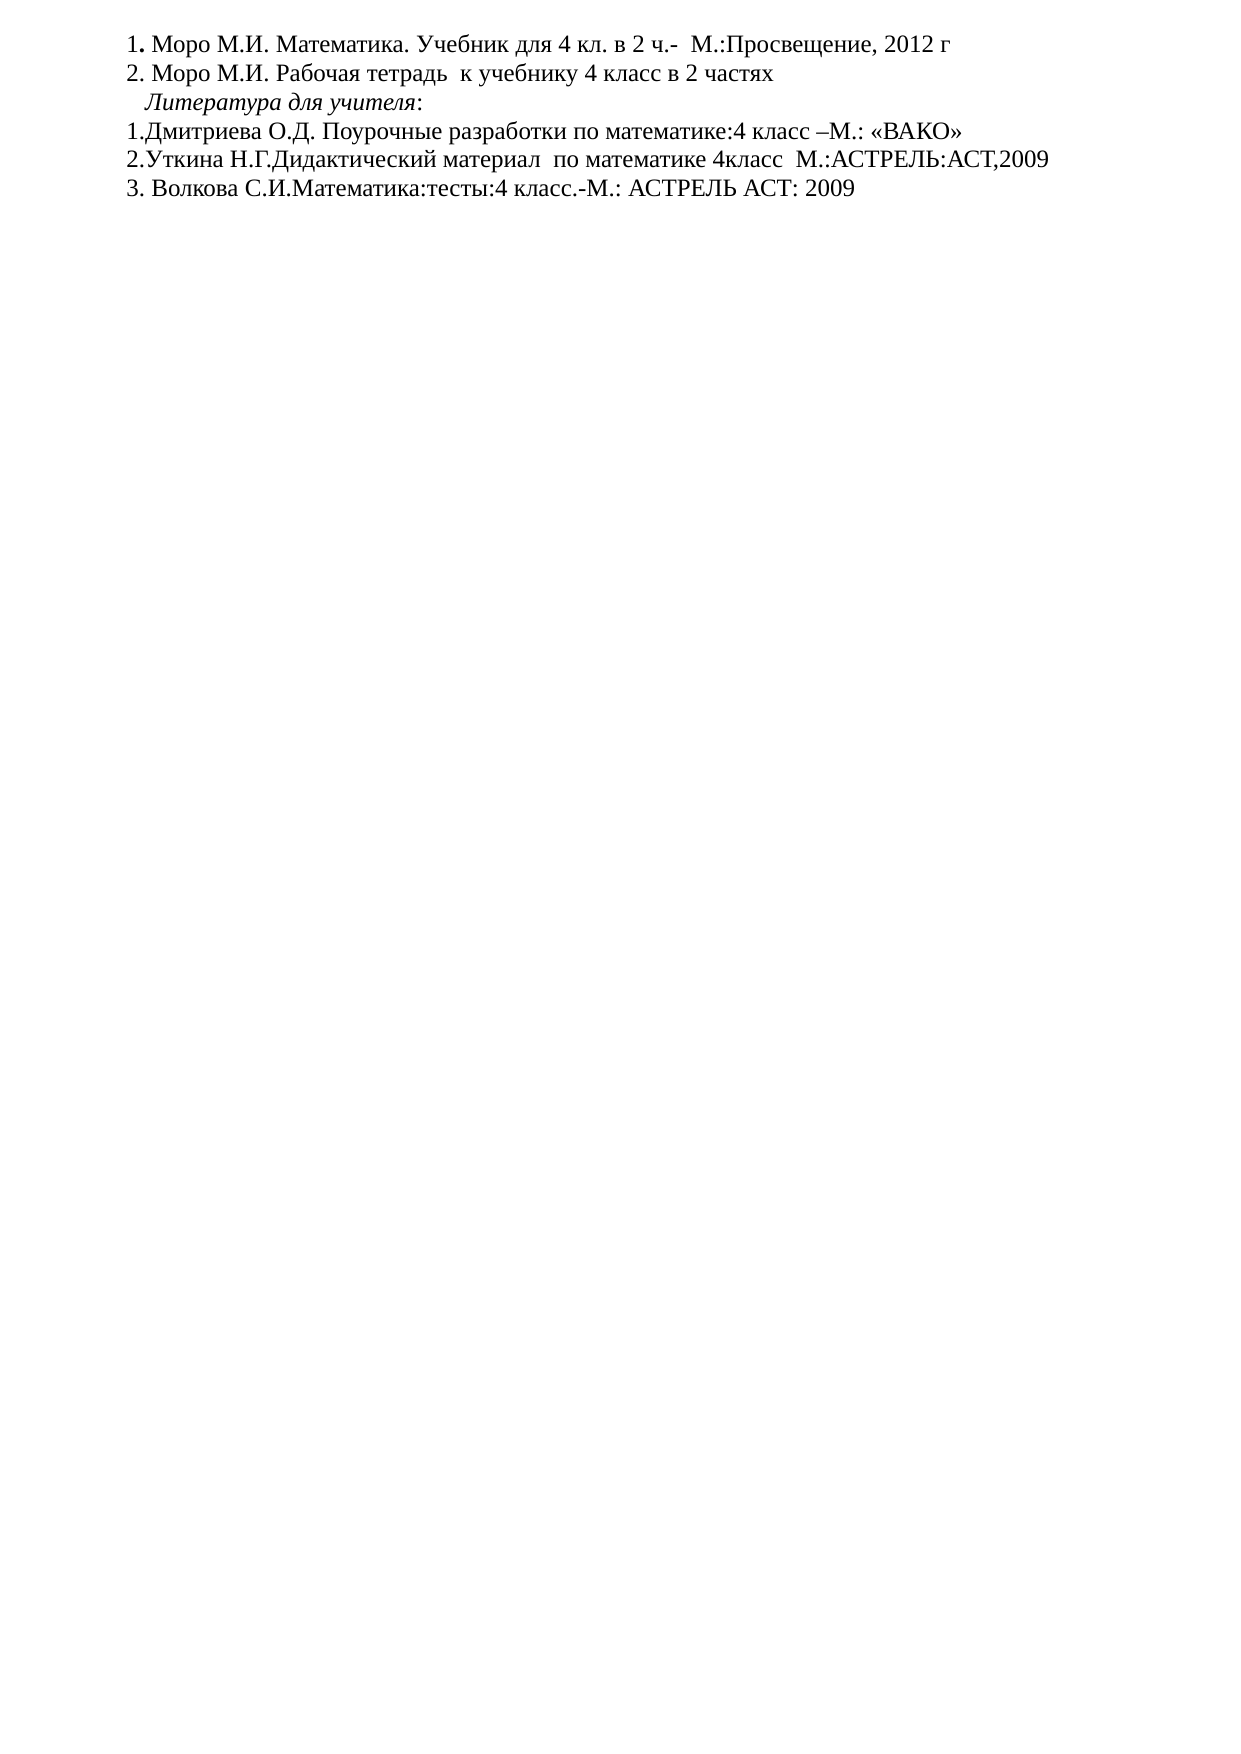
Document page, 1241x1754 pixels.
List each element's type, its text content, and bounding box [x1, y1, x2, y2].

text 3. Волкова С.И.Математика:тесты:4 класс.-М.: АСТРЕЛЬ АСТ: 2009 [89, 173, 1196, 202]
text Литература для учителя: [89, 87, 1196, 116]
text 1. Моро М.И. Математика. Учебник для 4 кл. в 2 ч.- М.:Просвещение, 2012 г [89, 29, 1196, 58]
text 2. Моро М.И. Рабочая тетрадь к учебнику 4 класс в 2 частях [89, 58, 1196, 87]
text 1.Дмитриева О.Д. Поурочные разработки по математике:4 класс –М.: «ВАКО» [89, 116, 1196, 144]
text 2.Уткина Н.Г.Дидактический материал по математике 4класс М.:АСТРЕЛЬ:АСТ,2009 [89, 144, 1196, 173]
